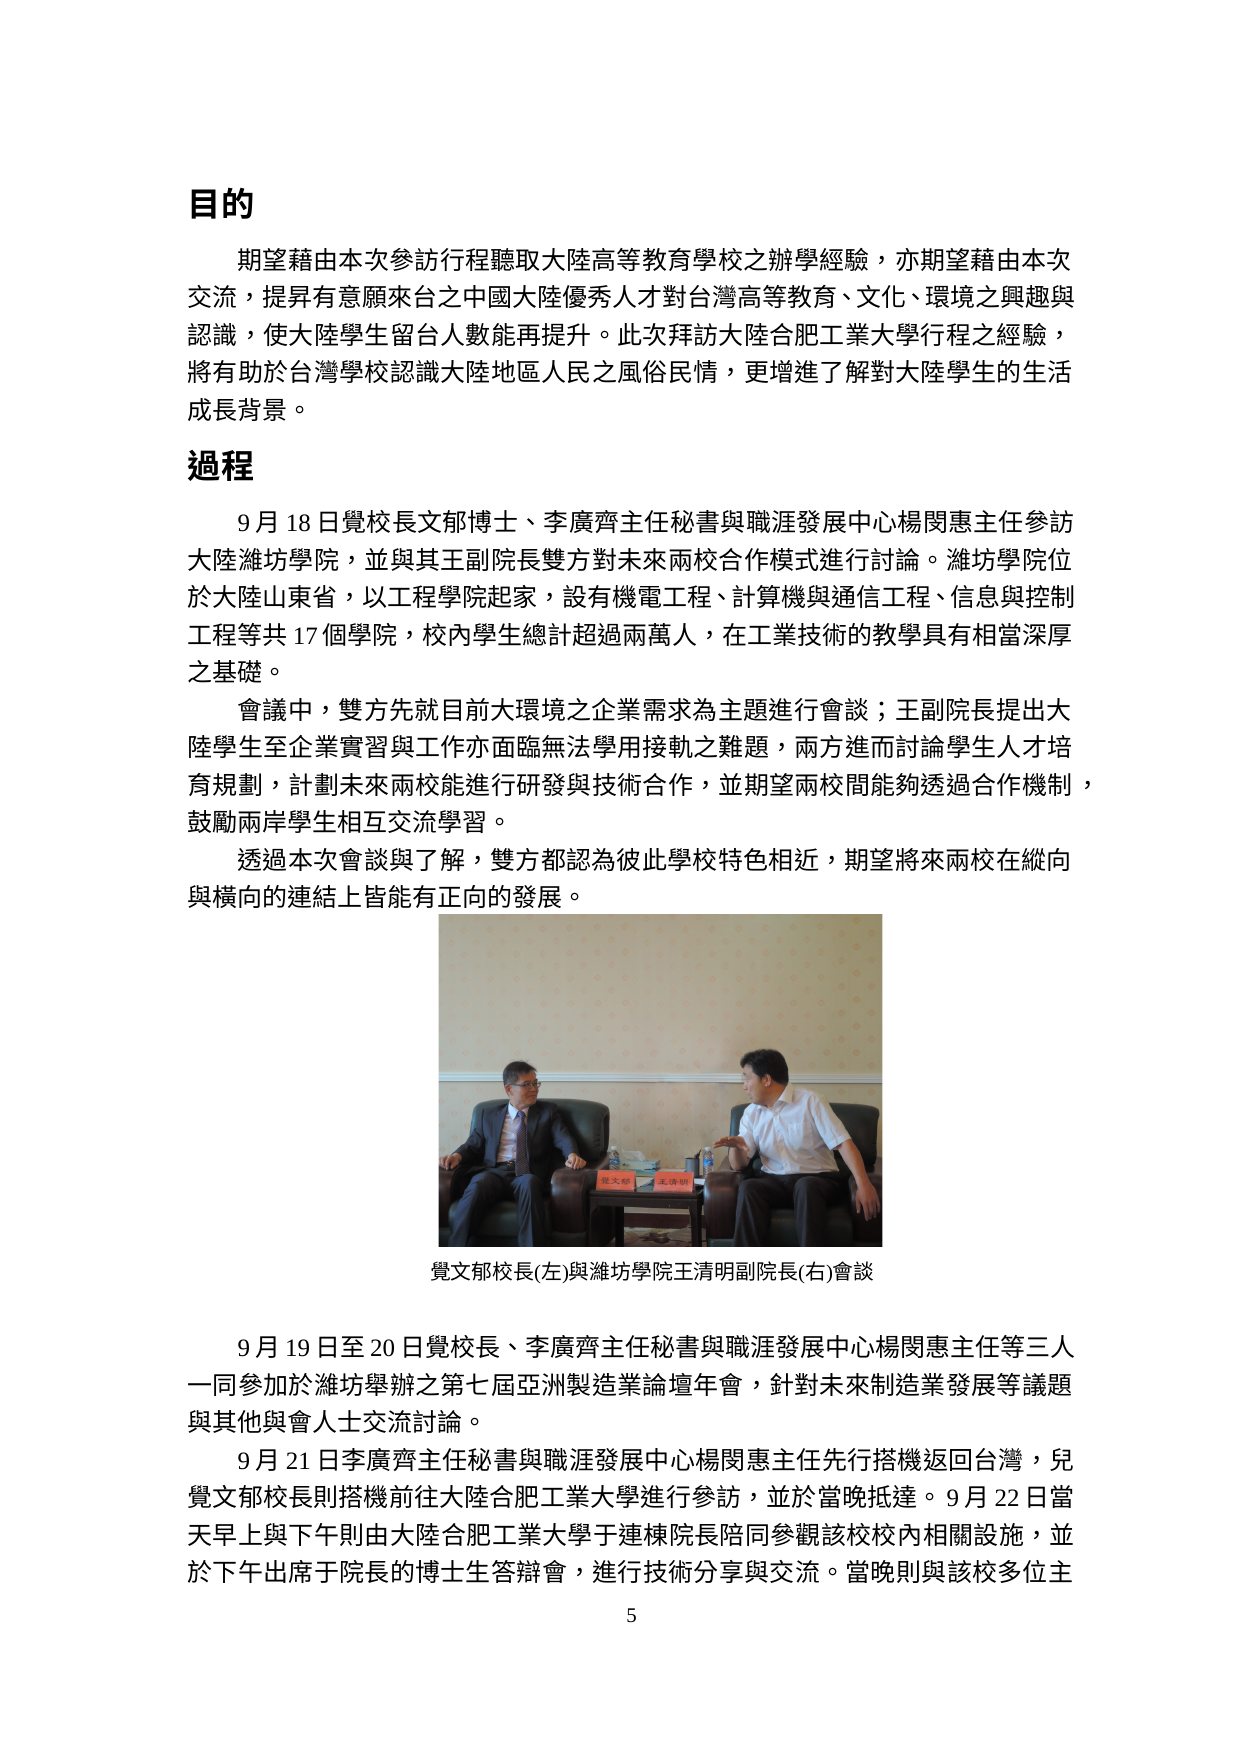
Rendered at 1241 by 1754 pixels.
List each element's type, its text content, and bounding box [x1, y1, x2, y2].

text 9月19日至20日覺校長、李廣齊主任秘書與職涯發展中心楊閔惠主任等三人一同參加於濰坊舉辦之第七屆亞洲製造業論壇年會，針對未來制造業發展等議題與其他與會人士交流討論。 [187, 1327, 1075, 1439]
text 目的 [187, 164, 1075, 239]
text 覺文郁校長(左)與濰坊學院王清明副院長(右)會談 [187, 1252, 1075, 1289]
picture [438, 914, 883, 1247]
text 期望藉由本次參訪行程聽取大陸高等教育學校之辦學經驗，亦期望藉由本次交流，提昇有意願來台之中國大陸優秀人才對台灣高等教育、文化、環境之興趣與認識，使大陸學生留台人數能再提升。此次拜訪大陸合肥工業大學行程之經驗，將有助於台灣學校認識大陸地區人民之風俗民情，更增進了解對大陸學生的生活成長背景。 [187, 239, 1075, 427]
text 會議中，雙方先就目前大環境之企業需求為主題進行會談；王副院長提出大陸學生至企業實習與工作亦面臨無法學用接軌之難題，兩方進而討論學生人才培育規劃，計劃未來兩校能進行研發與技術合作，並期望兩校間能夠透過合作機制，鼓勵兩岸學生相互交流學習。 [187, 689, 1075, 839]
text 9月21日李廣齊主任秘書與職涯發展中心楊閔惠主任先行搭機返回台灣，兒覺文郁校長則搭機前往大陸合肥工業大學進行參訪，並於當晚抵達。9月22日當天早上與下午則由大陸合肥工業大學于連棟院長陪同參觀該校校內相關設施，並於下午出席于院長的博士生答辯會，進行技術分享與交流。當晚則與該校多位主 [187, 1439, 1075, 1589]
text 透過本次會談與了解，雙方都認為彼此學校特色相近，期望將來兩校在縱向與橫向的連結上皆能有正向的發展。 [187, 839, 1075, 914]
text 過程 [187, 427, 1075, 502]
text 9月18日覺校長文郁博士、李廣齊主任秘書與職涯發展中心楊閔惠主任參訪大陸濰坊學院，並與其王副院長雙方對未來兩校合作模式進行討論。濰坊學院位於大陸山東省，以工程學院起家，設有機電工程、計算機與通信工程、信息與控制工程等共17個學院，校內學生總計超過兩萬人，在工業技術的教學具有相當深厚之基礎。 [187, 502, 1075, 689]
